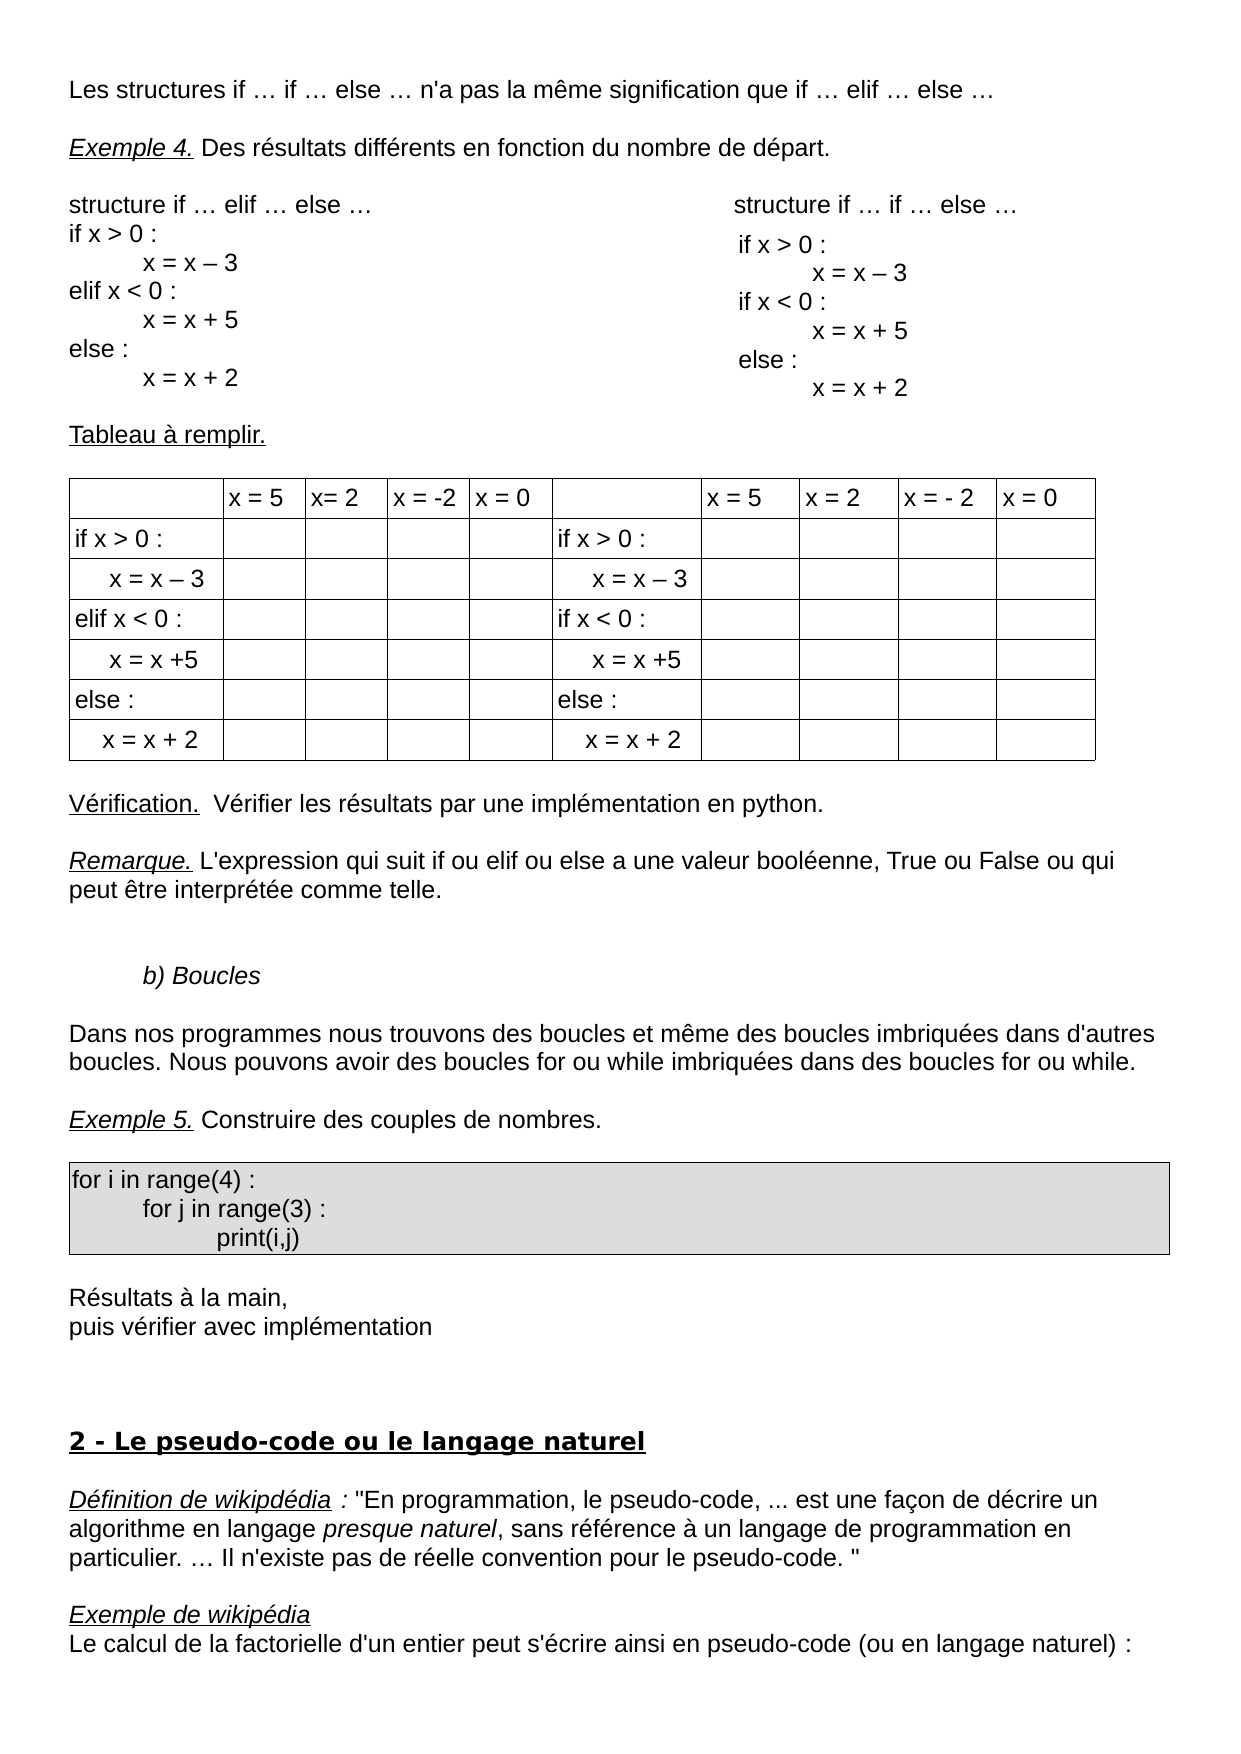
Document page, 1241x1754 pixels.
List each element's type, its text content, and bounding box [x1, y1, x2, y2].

table_cell [306, 680, 387, 719]
table_cell [997, 519, 1095, 558]
table_cell [997, 559, 1095, 598]
table_header x = 5 [702, 479, 799, 518]
table_cell [702, 640, 799, 679]
table_cell [306, 519, 387, 558]
text Dans nos programmes nous trouvons des boucles et même des boucles imbriquées dans d'autres boucles. Nous pouvons avoir des boucles for ou while imbriquées dans des boucles for ou while. [69, 1018, 1169, 1076]
text x = x – 3 [69, 247, 1169, 276]
table_cell [899, 640, 996, 679]
text if x > 0 : [69, 219, 1169, 247]
text else : [69, 334, 1169, 362]
table_cell x = x + 2 [70, 720, 223, 760]
text 2 - Le pseudo-code ou le langage naturel [69, 1427, 1169, 1456]
table_header [553, 479, 701, 518]
table_cell [899, 559, 996, 598]
text Vérification. Vérifier les résultats par une implémentation en python. [69, 788, 1169, 817]
table_cell [899, 600, 996, 639]
text Résultats à la main, [69, 1283, 1169, 1312]
table_cell [470, 680, 552, 719]
table_cell x = x – 3 [70, 559, 223, 598]
table_cell [306, 600, 387, 639]
text print(i,j) [70, 1220, 1169, 1254]
text x = x + 5 [69, 305, 1169, 334]
table_cell [997, 640, 1095, 679]
table_cell [702, 559, 799, 598]
text Exemple 5. Construire des couples de nombres. [69, 1105, 1169, 1133]
table_cell [899, 720, 996, 760]
text Le calcul de la factorielle d'un entier peut s'écrire ainsi en pseudo-code (ou en langage naturel) : [69, 1629, 1169, 1657]
table_cell [800, 519, 898, 558]
table_cell [702, 680, 799, 719]
table_cell [800, 720, 898, 760]
text for j in range(3) : [70, 1191, 1169, 1220]
table_cell x = x – 3 [553, 559, 701, 598]
table_cell [997, 680, 1095, 719]
table_cell else : [553, 680, 701, 719]
table_cell [224, 600, 305, 639]
text puis vérifier avec implémentation [69, 1312, 1169, 1341]
table_cell [306, 720, 387, 760]
table_cell [306, 559, 387, 598]
table_cell [899, 519, 996, 558]
table_header x = 0 [470, 479, 552, 518]
table_header x = - 2 [899, 479, 996, 518]
table_cell [224, 640, 305, 679]
text Exemple 4. Des résultats différents en fonction du nombre de départ. [69, 132, 1169, 161]
table_cell if x > 0 : [553, 519, 701, 558]
table_cell [224, 680, 305, 719]
table_cell [800, 559, 898, 598]
table_cell elif x < 0 : [70, 600, 223, 639]
table_cell if x > 0 : [70, 519, 223, 558]
table_cell [388, 680, 469, 719]
table_cell x = x +5 [553, 640, 701, 679]
table_cell [470, 640, 552, 679]
text structure if … elif … else … structure if … if … else … [69, 190, 1169, 219]
text elif x < 0 : [69, 276, 1169, 305]
table_cell [800, 600, 898, 639]
text Remarque. L'expression qui suit if ou elif ou else a une valeur booléenne, True ou False ou qui peut être interprétée comme telle. [69, 846, 1169, 903]
table_header x = 5 [224, 479, 305, 518]
table_cell [470, 559, 552, 598]
text b) Boucles [69, 961, 1169, 990]
table_header [70, 479, 223, 518]
table_cell [388, 720, 469, 760]
table_cell [306, 640, 387, 679]
table_cell [800, 680, 898, 719]
table_cell [224, 559, 305, 598]
table_cell [997, 720, 1095, 760]
table_cell x = x + 2 [553, 720, 701, 760]
text x = x + 2 [69, 362, 1169, 391]
table_cell [470, 519, 552, 558]
text Définition de wikipdédia : "En programmation, le pseudo-code, ... est une façon de décrire un algorithme en langage presque naturel, sans référence à un langage de programmation en particulier. … Il n'existe pas de réelle convention pour le pseudo-code. " [69, 1485, 1169, 1571]
table_header x= 2 [306, 479, 387, 518]
table_cell x = x +5 [70, 640, 223, 679]
table_cell [224, 720, 305, 760]
table_cell [224, 519, 305, 558]
table_cell [899, 680, 996, 719]
table_cell else : [70, 680, 223, 719]
table_cell [388, 559, 469, 598]
table_cell [800, 640, 898, 679]
text Tableau à remplir. [69, 420, 1169, 449]
table_cell [470, 720, 552, 760]
text for i in range(4) : [70, 1163, 1169, 1191]
table_header x = -2 [388, 479, 469, 518]
table_cell [388, 640, 469, 679]
table_cell [388, 600, 469, 639]
table_cell [997, 600, 1095, 639]
text Les structures if … if … else … n'a pas la même signification que if … elif … else … [69, 75, 1169, 104]
table_cell [702, 720, 799, 760]
table_cell [388, 519, 469, 558]
table_header x = 2 [800, 479, 898, 518]
table_cell [470, 600, 552, 639]
table_cell if x < 0 : [553, 600, 701, 639]
table_header x = 0 [997, 479, 1095, 518]
table_cell [702, 600, 799, 639]
text Exemple de wikipédia [69, 1600, 1169, 1629]
table_cell [702, 519, 799, 558]
